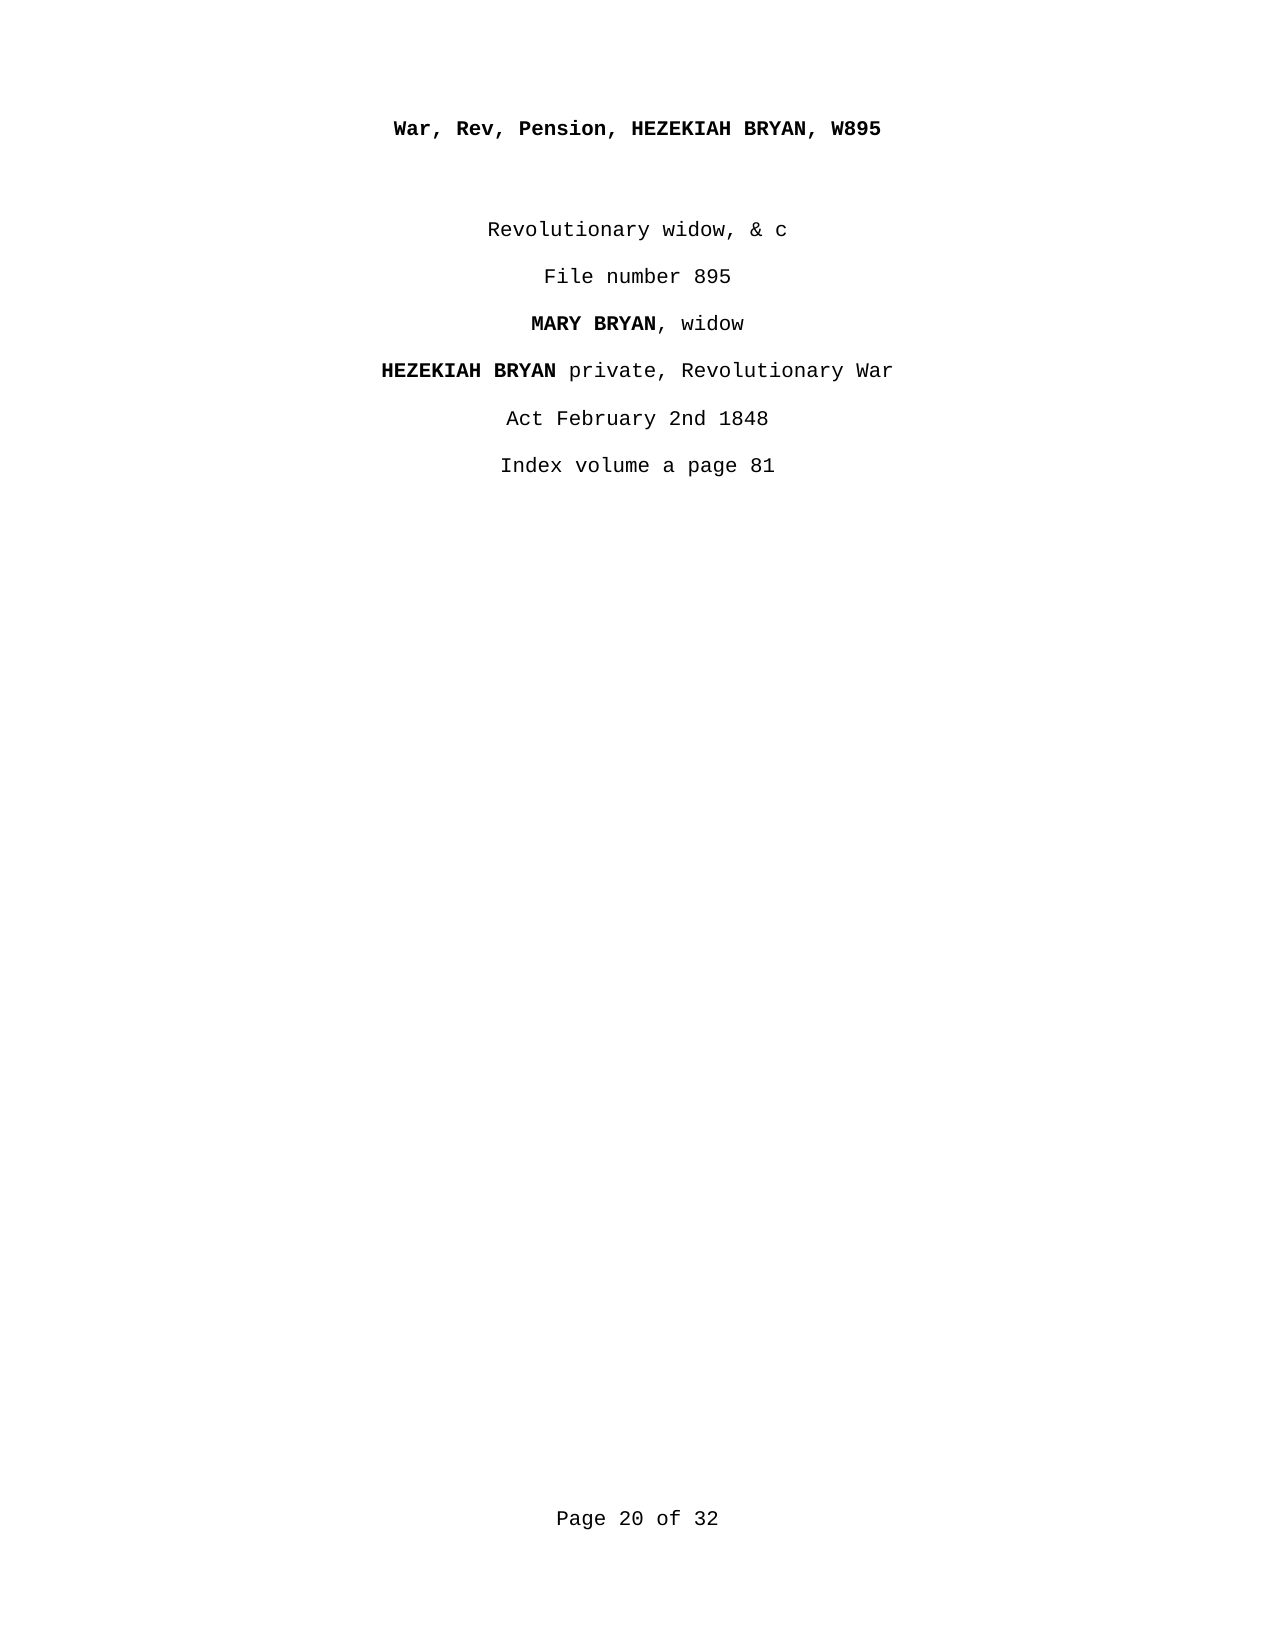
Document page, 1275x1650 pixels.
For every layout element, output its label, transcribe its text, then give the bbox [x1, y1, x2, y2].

text Revolutionary widow, & c [118, 218, 1157, 242]
text File number 895 [118, 266, 1157, 289]
text Mary Bryan, widow [118, 313, 1157, 337]
text Act February 2nd 1848 [118, 408, 1157, 431]
text Hezekiah Bryan private, Revolutionary War [118, 360, 1157, 384]
text Index volume a page 81 [118, 455, 1157, 479]
